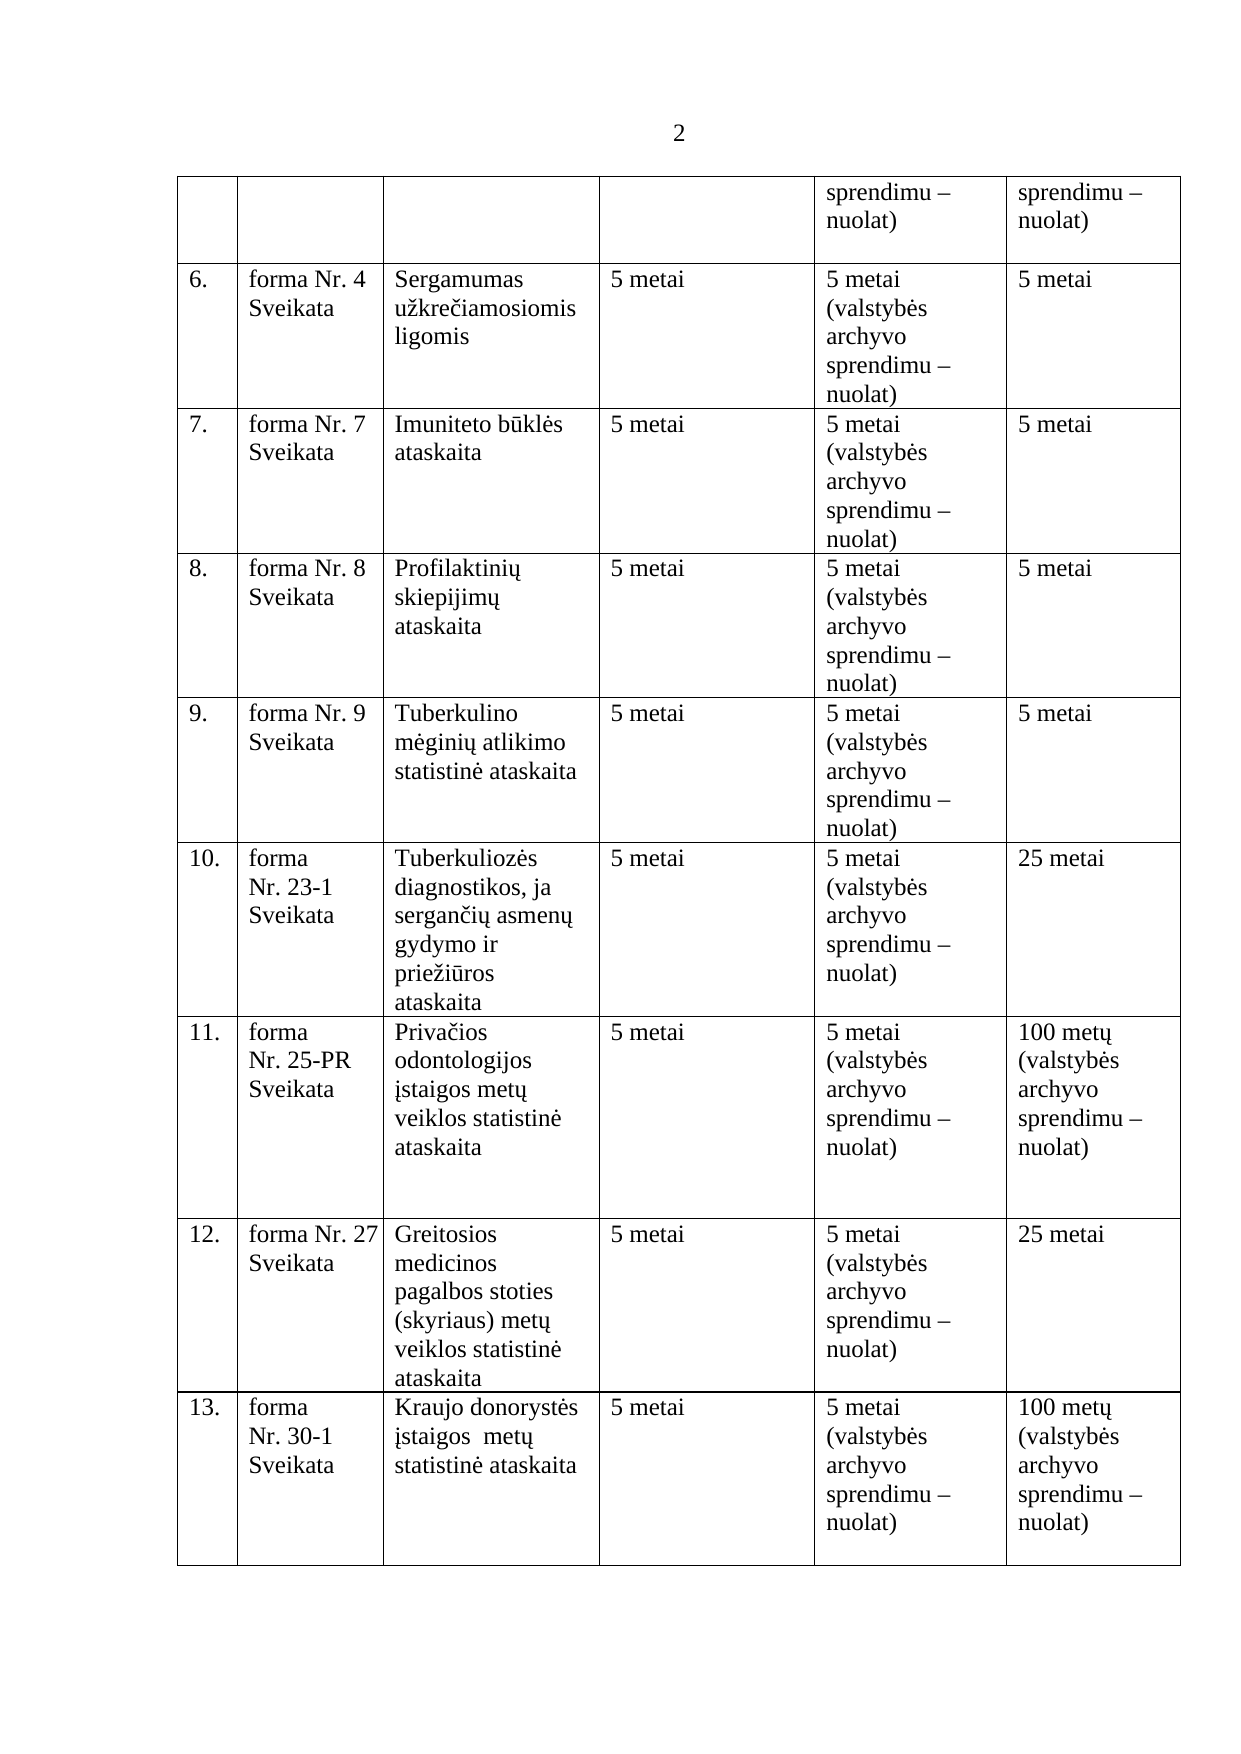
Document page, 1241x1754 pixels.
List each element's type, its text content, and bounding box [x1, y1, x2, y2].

table_cell 5 metai [1007, 554, 1180, 697]
table_cell [600, 177, 814, 263]
table_cell 7. [178, 409, 237, 552]
table_cell 25 metai [1007, 843, 1180, 1016]
table_cell Tuberkuliozės diagnostikos, ja sergančių asmenų gydymo ir priežiūros ataskaita [384, 843, 599, 1016]
table_cell 5 metai (valstybės archyvo sprendimu – nuolat) [815, 1017, 1006, 1218]
table_cell forma Nr. 9 Sveikata [238, 698, 383, 842]
table_cell 9. [178, 698, 237, 842]
table_cell forma Nr. 27 Sveikata [238, 1219, 383, 1391]
table_cell 8. [178, 554, 237, 697]
table_cell 5 metai (valstybės archyvo sprendimu – nuolat) [815, 554, 1006, 697]
table_cell Sergamumas užkrečiamosiomis ligomis [384, 264, 599, 408]
table_cell 5 metai [600, 1219, 814, 1391]
table_cell Kraujo donorystės įstaigos metų statistinė ataskaita [384, 1393, 599, 1565]
table_cell forma Nr. 25-PR Sveikata [238, 1017, 383, 1218]
table_cell 5 metai [1007, 409, 1180, 552]
table_cell 5 metai [600, 409, 814, 552]
table_cell 100 metų (valstybės archyvo sprendimu – nuolat) [1007, 1017, 1180, 1218]
table_cell forma Nr. 8 Sveikata [238, 554, 383, 697]
table_cell [178, 177, 237, 263]
table_cell forma Nr. 4 Sveikata [238, 264, 383, 408]
table_cell forma Nr. 7 Sveikata [238, 409, 383, 552]
table_cell 5 metai [1007, 264, 1180, 408]
table_cell 5 metai [600, 843, 814, 1016]
table_cell 5 metai [600, 1017, 814, 1218]
table_cell 5 metai (valstybės archyvo sprendimu – nuolat) [815, 264, 1006, 408]
table_cell sprendimu – nuolat) [815, 177, 1006, 263]
table_cell 5 metai (valstybės archyvo sprendimu – nuolat) [815, 843, 1006, 1016]
table_cell [238, 177, 383, 263]
table_cell 5 metai [1007, 698, 1180, 842]
table_cell 13. [178, 1393, 237, 1565]
table_cell 100 metų (valstybės archyvo sprendimu – nuolat) [1007, 1393, 1180, 1565]
table_cell 10. [178, 843, 237, 1016]
table_cell 5 metai [600, 554, 814, 697]
table_cell 5 metai (valstybės archyvo sprendimu – nuolat) [815, 1393, 1006, 1565]
table_cell 25 metai [1007, 1219, 1180, 1391]
table_cell 5 metai [600, 1393, 814, 1565]
table_cell 5 metai (valstybės archyvo sprendimu – nuolat) [815, 698, 1006, 842]
table_cell 11. [178, 1017, 237, 1218]
table_cell 12. [178, 1219, 237, 1391]
table_cell Greitosios medicinos pagalbos stoties (skyriaus) metų veiklos statistinė ataskaita [384, 1219, 599, 1391]
table_cell 5 metai (valstybės archyvo sprendimu – nuolat) [815, 409, 1006, 552]
table_cell 6. [178, 264, 237, 408]
table_cell Tuberkulino mėginių atlikimo statistinė ataskaita [384, 698, 599, 842]
table_cell forma Nr. 30-1 Sveikata [238, 1393, 383, 1565]
table_cell 5 metai [600, 264, 814, 408]
table_cell Privačios odontologijos įstaigos metų veiklos statistinė ataskaita [384, 1017, 599, 1218]
table_cell Imuniteto būklės ataskaita [384, 409, 599, 552]
table_cell [384, 177, 599, 263]
table_cell Profilaktinių skiepijimų ataskaita [384, 554, 599, 697]
table_cell 5 metai [600, 698, 814, 842]
table_cell forma Nr. 23-1 Sveikata [238, 843, 383, 1016]
table_cell 5 metai (valstybės archyvo sprendimu – nuolat) [815, 1219, 1006, 1391]
table_cell sprendimu – nuolat) [1007, 177, 1180, 263]
